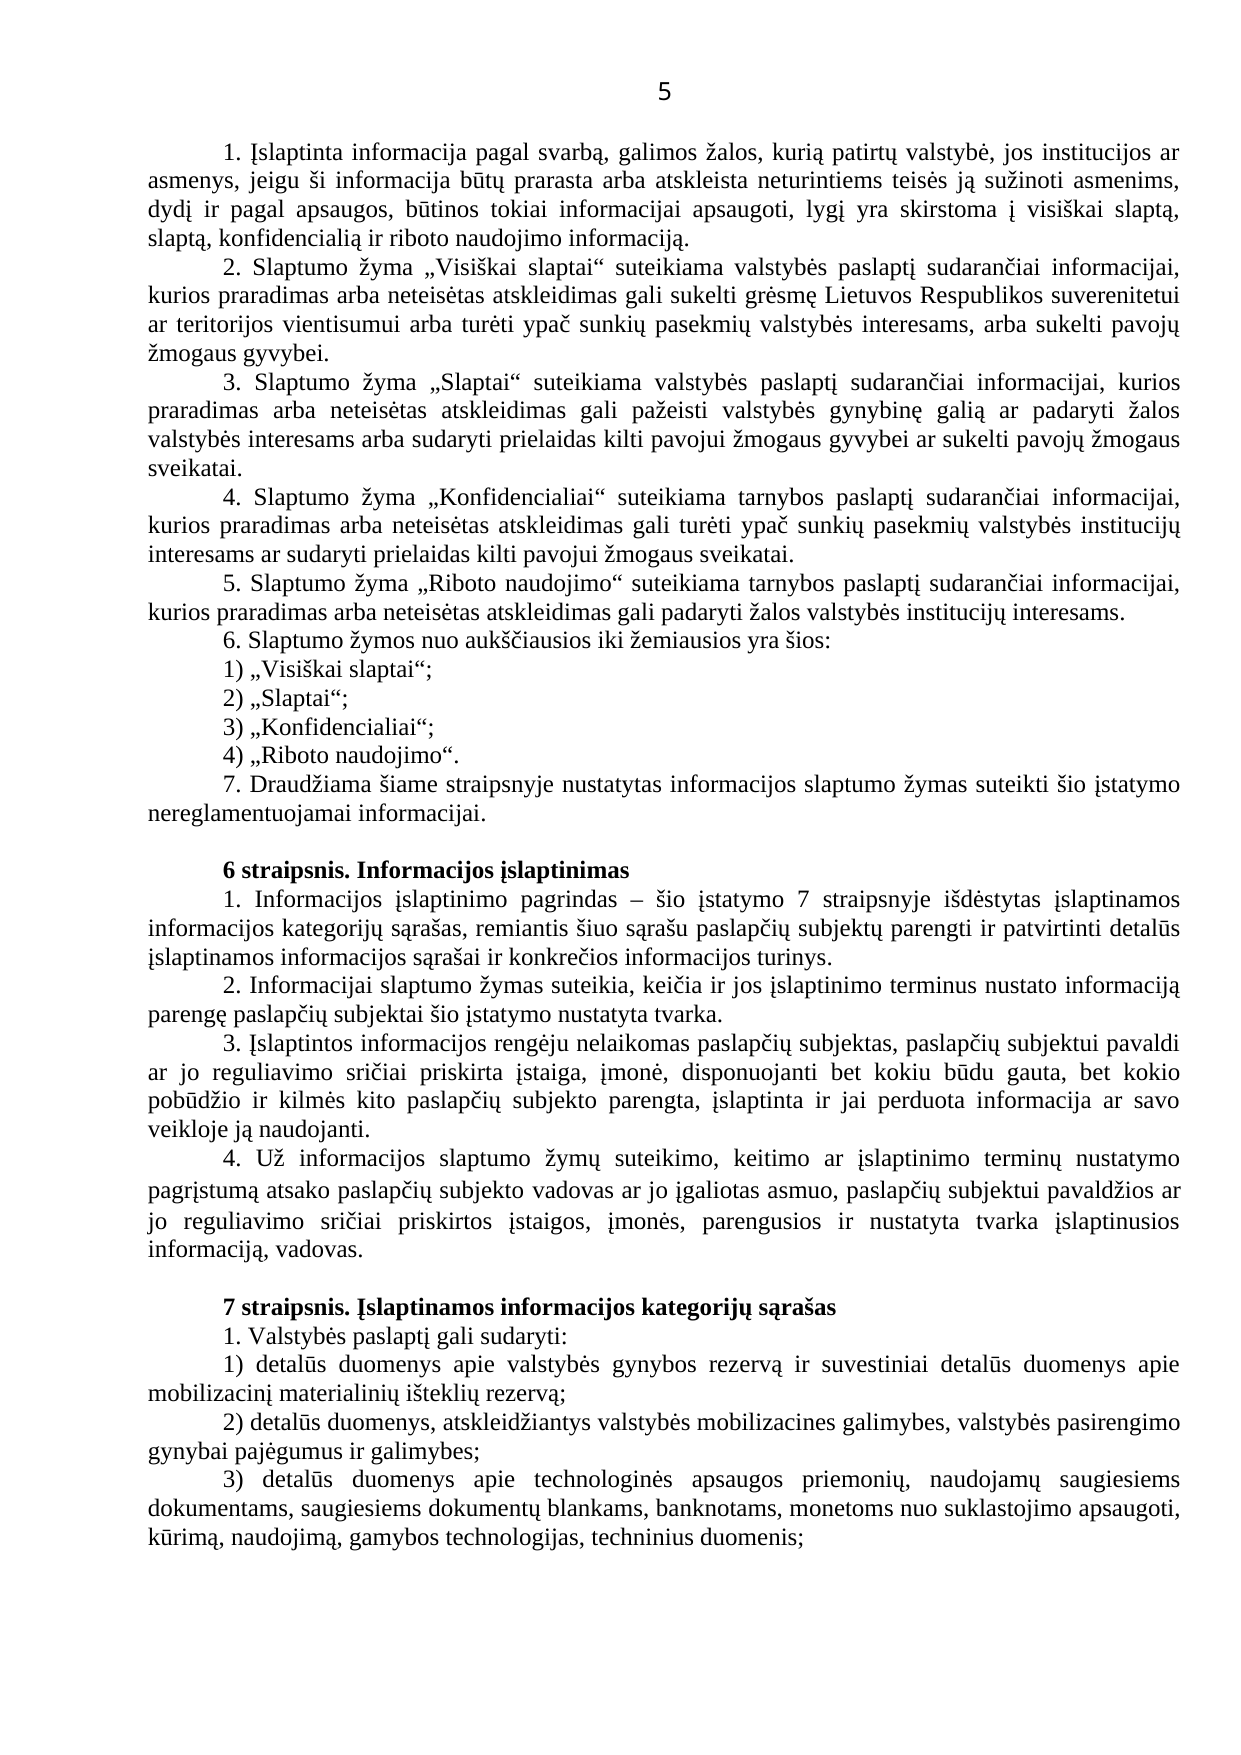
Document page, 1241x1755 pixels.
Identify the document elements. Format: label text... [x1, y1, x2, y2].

text 4. Už informacijos slaptumo žymų suteikimo, keitimo ar įslaptinimo terminų nustatymo pagrįstumą atsako paslapčių subjekto vadovas ar jo įgaliotas asmuo, paslapčių subjektui pavaldžios ar jo reguliavimo sričiai priskirtos įstaigos, įmonės, parengusios ir nustatyta tvarka įslaptinusios informaciją, vadovas. [148, 1143, 1181, 1263]
text 7 straipsnis. Įslaptinamos informacijos kategorijų sąrašas [148, 1292, 1181, 1321]
text 5. Slaptumo žyma „Riboto naudojimo“ suteikiama tarnybos paslaptį sudarančiai informacijai, kurios praradimas arba neteisėtas atskleidimas gali padaryti žalos valstybės institucijų interesams. [148, 568, 1181, 625]
text 2. Slaptumo žyma „Visiškai slaptai“ suteikiama valstybės paslaptį sudarančiai informacijai, kurios praradimas arba neteisėtas atskleidimas gali sukelti grėsmę Lietuvos Respublikos suverenitetui ar teritorijos vientisumui arba turėti ypač sunkių pasekmių valstybės interesams, arba sukelti pavojų žmogaus gyvybei. [148, 252, 1181, 367]
text 1) detalūs duomenys apie valstybės gynybos rezervą ir suvestiniai detalūs duomenys apie mobilizacinį materialinių išteklių rezervą; [148, 1349, 1181, 1407]
text 3. Įslaptintos informacijos rengėju nelaikomas paslapčių subjektas, paslapčių subjektui pavaldi ar jo reguliavimo sričiai priskirta įstaiga, įmonė, disponuojanti bet kokiu būdu gauta, bet kokio pobūdžio ir kilmės kito paslapčių subjekto parengta, įslaptinta ir jai perduota informacija ar savo veikloje ją naudojanti. [148, 1028, 1181, 1143]
text 2) detalūs duomenys, atskleidžiantys valstybės mobilizacines galimybes, valstybės pasirengimo gynybai pajėgumus ir galimybes; [148, 1407, 1181, 1464]
text 2. Informacijai slaptumo žymas suteikia, keičia ir jos įslaptinimo terminus nustato informaciją parengę paslapčių subjektai šio įstatymo nustatyta tvarka. [148, 970, 1181, 1028]
text 1. Informacijos įslaptinimo pagrindas – šio įstatymo 7 straipsnyje išdėstytas įslaptinamos informacijos kategorijų sąrašas, remiantis šiuo sąrašu paslapčių subjektų parengti ir patvirtinti detalūs įslaptinamos informacijos sąrašai ir konkrečios informacijos turinys. [148, 884, 1181, 970]
text 6 straipsnis. Informacijos įslaptinimas [148, 855, 1181, 884]
text 3) detalūs duomenys apie technologinės apsaugos priemonių, naudojamų saugiesiems dokumentams, saugiesiems dokumentų blankams, banknotams, monetoms nuo suklastojimo apsaugoti, kūrimą, naudojimą, gamybos technologijas, techninius duomenis; [148, 1464, 1181, 1551]
text 1. Valstybės paslaptį gali sudaryti: [148, 1321, 1181, 1349]
text 1. Įslaptinta informacija pagal svarbą, galimos žalos, kurią patirtų valstybė, jos institucijos ar asmenys, jeigu ši informacija būtų prarasta arba atskleista neturintiems teisės ją sužinoti asmenims, dydį ir pagal apsaugos, būtinos tokiai informacijai apsaugoti, lygį yra skirstoma į visiškai slaptą, slaptą, konfidencialią ir riboto naudojimo informaciją. [148, 137, 1181, 252]
text 2) „Slaptai“; [148, 683, 1181, 712]
text 3. Slaptumo žyma „Slaptai“ suteikiama valstybės paslaptį sudarančiai informacijai, kurios praradimas arba neteisėtas atskleidimas gali pažeisti valstybės gynybinę galią ar padaryti žalos valstybės interesams arba sudaryti prielaidas kilti pavojui žmogaus gyvybei ar sukelti pavojų žmogaus sveikatai. [148, 367, 1181, 482]
text 7. Draudžiama šiame straipsnyje nustatytas informacijos slaptumo žymas suteikti šio įstatymo nereglamentuojamai informacijai. [148, 769, 1181, 827]
text 4. Slaptumo žyma „Konfidencialiai“ suteikiama tarnybos paslaptį sudarančiai informacijai, kurios praradimas arba neteisėtas atskleidimas gali turėti ypač sunkių pasekmių valstybės institucijų interesams ar sudaryti prielaidas kilti pavojui žmogaus sveikatai. [148, 482, 1181, 568]
text 3) „Konfidencialiai“; [148, 712, 1181, 740]
text 1) „Visiškai slaptai“; [148, 654, 1181, 683]
text 4) „Riboto naudojimo“. [148, 740, 1181, 769]
text 6. Slaptumo žymos nuo aukščiausios iki žemiausios yra šios: [148, 625, 1181, 654]
